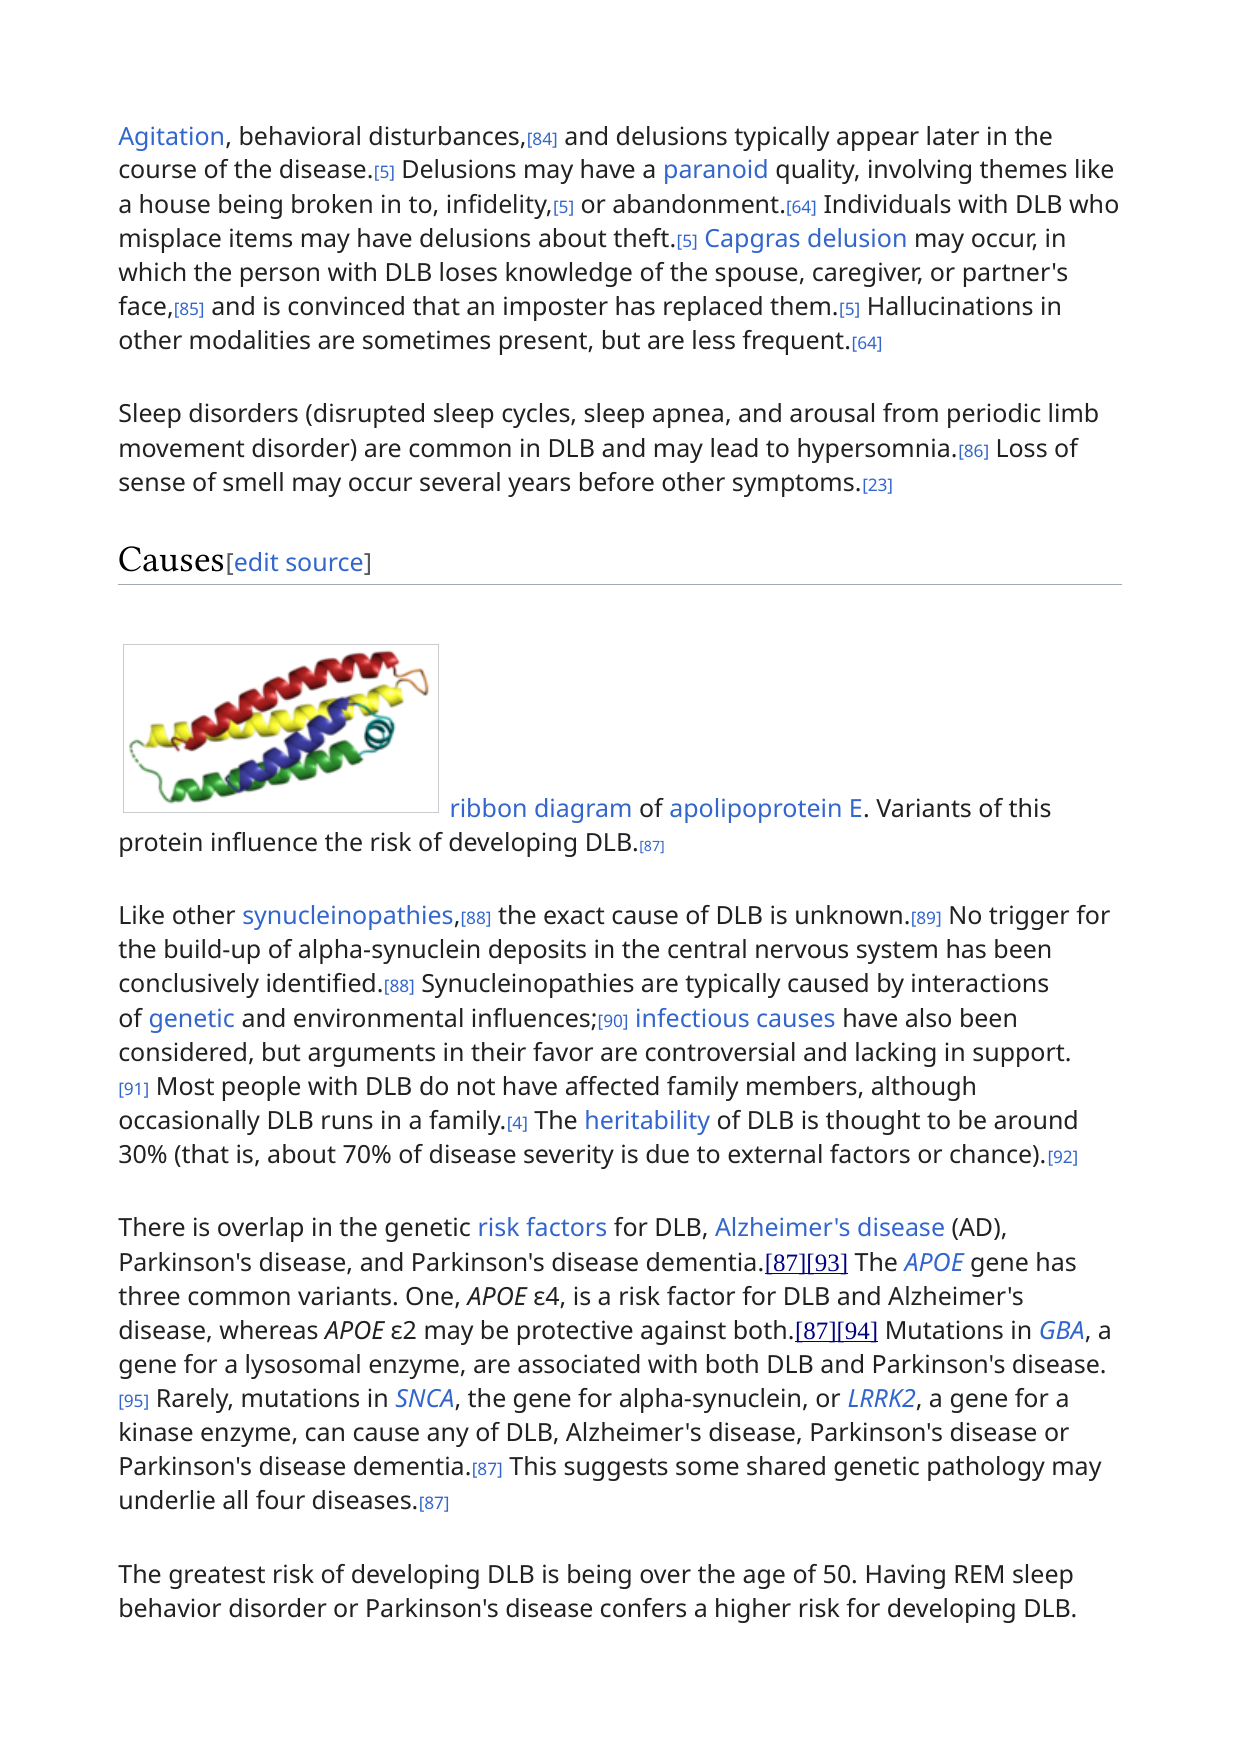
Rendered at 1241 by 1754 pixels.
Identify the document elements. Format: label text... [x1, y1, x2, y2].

subtitle Causes[edit source] [118, 538, 1122, 584]
text The greatest risk of developing DLB is being over the age of 50. Having REM sleep behavior disorder or Parkinson's disease confers a higher risk for developing DLB. [118, 1556, 1122, 1624]
text Sleep disorders (disrupted sleep cycles, sleep apnea, and arousal from periodic limb movement disorder) are common in DLB and may lead to hypersomnia.[86] Loss of sense of smell may occur several years before other symptoms.[23] [118, 396, 1122, 498]
text There is overlap in the genetic risk factors for DLB, Alzheimer's disease (AD), Parkinson's disease, and Parkinson's disease dementia.[87][93] The APOE gene has three common variants. One, APOE ε4, is a risk factor for DLB and Alzheimer's disease, whereas APOE ε2 may be protective against both.[87][94] Mutations in GBA, a gene for a lysosomal enzyme, are associated with both DLB and Parkinson's disease.[95] Rarely, mutations in SNCA, the gene for alpha-synuclein, or LRRK2, a gene for a kinase enzyme, can cause any of DLB, Alzheimer's disease, Parkinson's disease or Parkinson's disease dementia.[87] This suggests some shared genetic pathology may underlie all four diseases.[87] [118, 1210, 1122, 1517]
picture [125, 646, 436, 810]
text Agitation, behavioral disturbances,[84] and delusions typically appear later in the course of the disease.[5] Delusions may have a paranoid quality, involving themes like a house being broken in to, infidelity,[5] or abandonment.[64] Individuals with DLB who misplace items may have delusions about theft.[5] Capgras delusion may occur, in which the person with DLB loses knowledge of the spouse, caregiver, or partner's face,[85] and is convinced that an imposter has replaced them.[5] Hallucinations in other modalities are sometimes present, but are less frequent.[64] [118, 118, 1122, 357]
text ribbon diagram of apolipoprotein E. Variants of this protein influence the risk of developing DLB.[87] [118, 639, 1122, 858]
text Like other synucleinopathies,[88] the exact cause of DLB is unknown.[89] No trigger for the build-up of alpha-synuclein deposits in the central nervous system has been conclusively identified.[88] Synucleinopathies are typically caused by interactions of genetic and environmental influences;[90] infectious causes have also been considered, but arguments in their favor are controversial and lacking in support.[91] Most people with DLB do not have affected family members, although occasionally DLB runs in a family.[4] The heritability of DLB is thought to be around 30% (that is, about 70% of disease severity is due to external factors or chance).[92] [118, 898, 1122, 1171]
